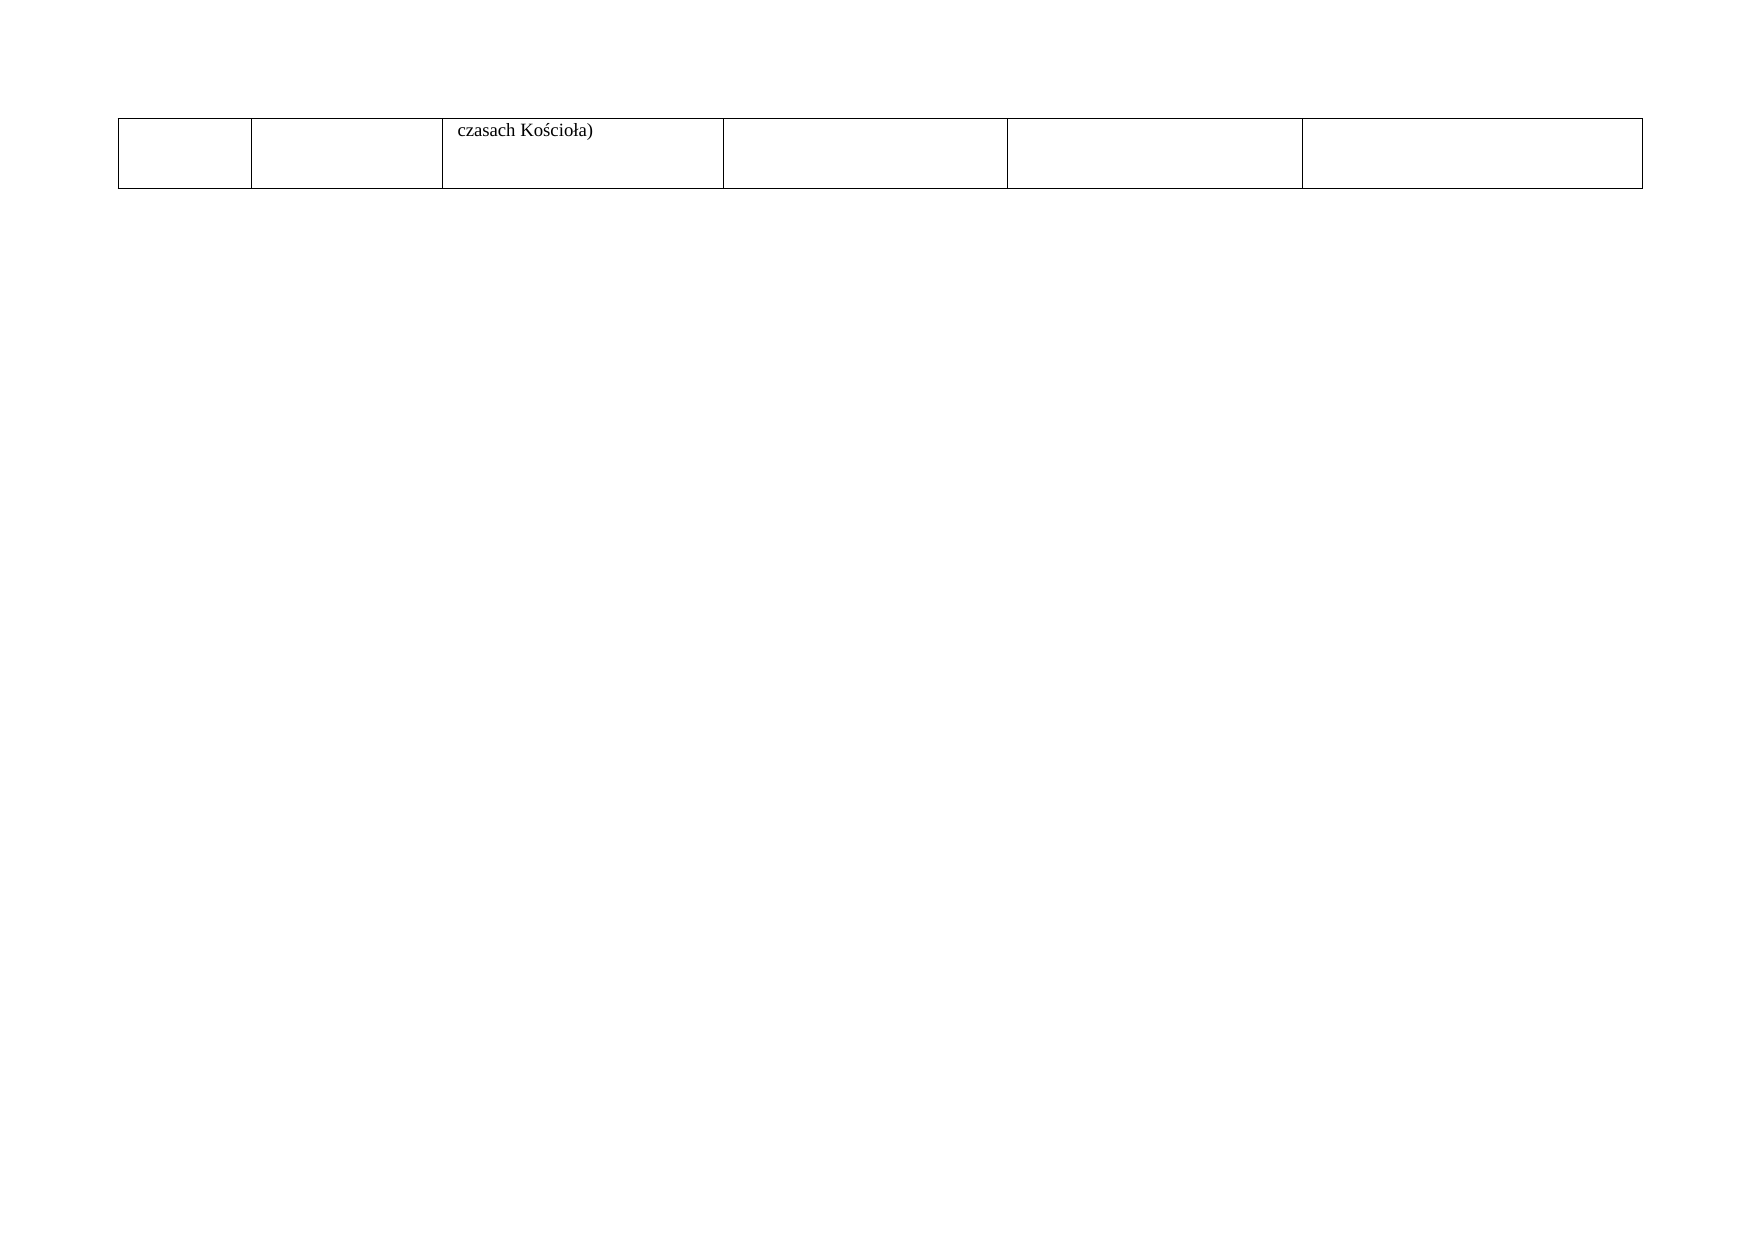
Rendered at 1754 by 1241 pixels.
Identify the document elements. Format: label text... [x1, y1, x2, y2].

table_cell czasach Kościoła) [443, 119, 723, 188]
table_cell [252, 119, 442, 188]
table_cell [724, 119, 1007, 188]
table_cell wymienia symbole wiary wyjaśnia na czym polega pogłębianie wiary wymienia główne wyznania chrześcijańskie podaje zasady dialogu ekumenicznego określa relację do Boga osoby wierzącej rozróżnia miłosierdzie, miłość, sprawiedliwość definiuje synostwo wobec Boga Ojca i wobec ojca ziemskiego definiuje dlaczego słowa i czyny Jezusa są wyznacznikiem najwyższych wartości życia chrześcijańskiego tłumaczy pojęcie natura i osoba wylicza historyczne teksty, które potwierdzają fakt historyczności Jezusa z Nazaretu wyjasnia, dlaczego człowiek powinien być wdzięczny Jezusowi za Jego mękę definiuje pojęcie zmartwychwstania, definiuje dary Ducha Świętego oraz owoce Ducha Świętego uświadamia sobie (odkrywa) w sposób pogłębiony, tłumaczy pojęcie królestwa niebieskiego [1303, 119, 1642, 188]
table_cell [119, 119, 251, 188]
table_cell [1008, 119, 1302, 188]
